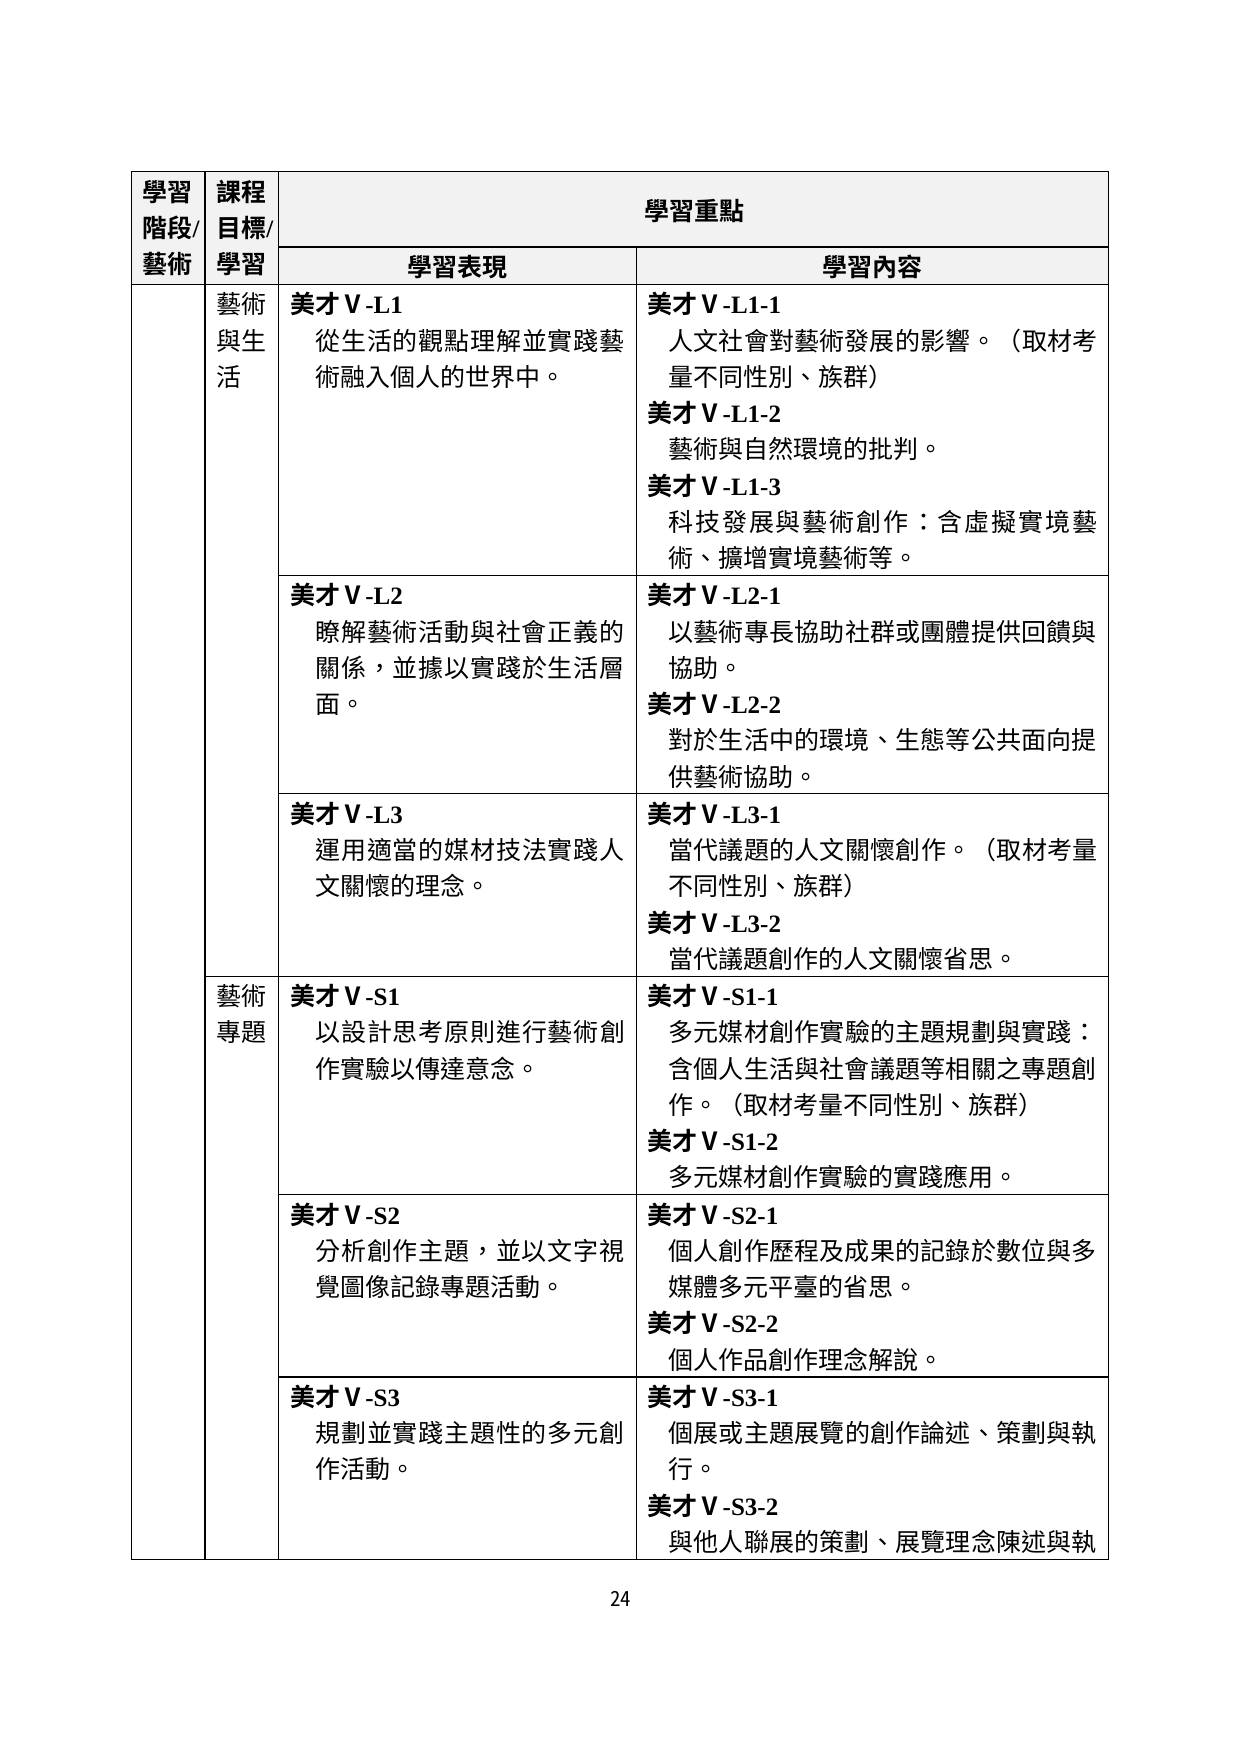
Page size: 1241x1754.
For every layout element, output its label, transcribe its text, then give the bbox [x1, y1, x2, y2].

table_cell 學習內容 [637, 248, 1108, 284]
table_cell 學習表現 [279, 248, 636, 284]
table_cell 第五學習階段/美術 [132, 285, 204, 1559]
table_cell 美才Ⅴ-S2 分析創作主題，並以文字視覺圖像記錄專題活動。 [279, 1195, 636, 1376]
table_cell 美才Ⅴ-L3 運用適當的媒材技法實踐人文關懷的理念。 [279, 794, 636, 976]
table_header 學習重點 [279, 172, 1108, 246]
table_header 課程目標/學習構面 [206, 172, 278, 284]
table_cell 美才Ⅴ-S2-1 個人創作歷程及成果的記錄於數位與多媒體多元平臺的省思。 美才Ⅴ-S2-2 個人作品創作理念解說。 [637, 1195, 1108, 1376]
table_cell 美才Ⅴ-L1-1 人文社會對藝術發展的影響。（取材考量不同性別、族群） 美才Ⅴ-L1-2 藝術與自然環境的批判。 美才Ⅴ-L1-3 科技發展與藝術創作：含虛擬實境藝術、擴增實境藝術等。 [637, 285, 1108, 575]
table_cell 美才Ⅴ-S3-1 個展或主題展覽的創作論述、策劃與執行。 美才Ⅴ-S3-2 與他人聯展的策劃、展覽理念陳述與執 [637, 1378, 1108, 1559]
table_cell 美才Ⅴ-L2-1 以藝術專長協助社群或團體提供回饋與協助。 美才Ⅴ-L2-2 對於生活中的環境、生態等公共面向提供藝術協助。 [637, 576, 1108, 793]
table_cell 美才Ⅴ-L1 從生活的觀點理解並實踐藝術融入個人的世界中。 [279, 285, 636, 575]
table_cell 美才Ⅴ-S1 以設計思考原則進行藝術創作實驗以傳達意念。 [279, 977, 636, 1194]
table_cell 美才Ⅴ-S3 規劃並實踐主題性的多元創作活動。 [279, 1378, 636, 1559]
table_cell 藝術專題 [206, 977, 278, 1559]
table_cell 藝術與生活 [206, 285, 278, 976]
table_cell 美才Ⅴ-L2 瞭解藝術活動與社會正義的關係，並據以實踐於生活層面。 [279, 576, 636, 793]
table_cell 美才Ⅴ-S1-1 多元媒材創作實驗的主題規劃與實踐：含個人生活與社會議題等相關之專題創作。（取材考量不同性別、族群） 美才Ⅴ-S1-2 多元媒材創作實驗的實踐應用。 [637, 977, 1108, 1194]
table_cell 美才Ⅴ-L3-1 當代議題的人文關懷創作。（取材考量不同性別、族群） 美才Ⅴ-L3-2 當代議題創作的人文關懷省思。 [637, 794, 1108, 976]
table_header 學習階段/藝術專長 [132, 172, 204, 284]
